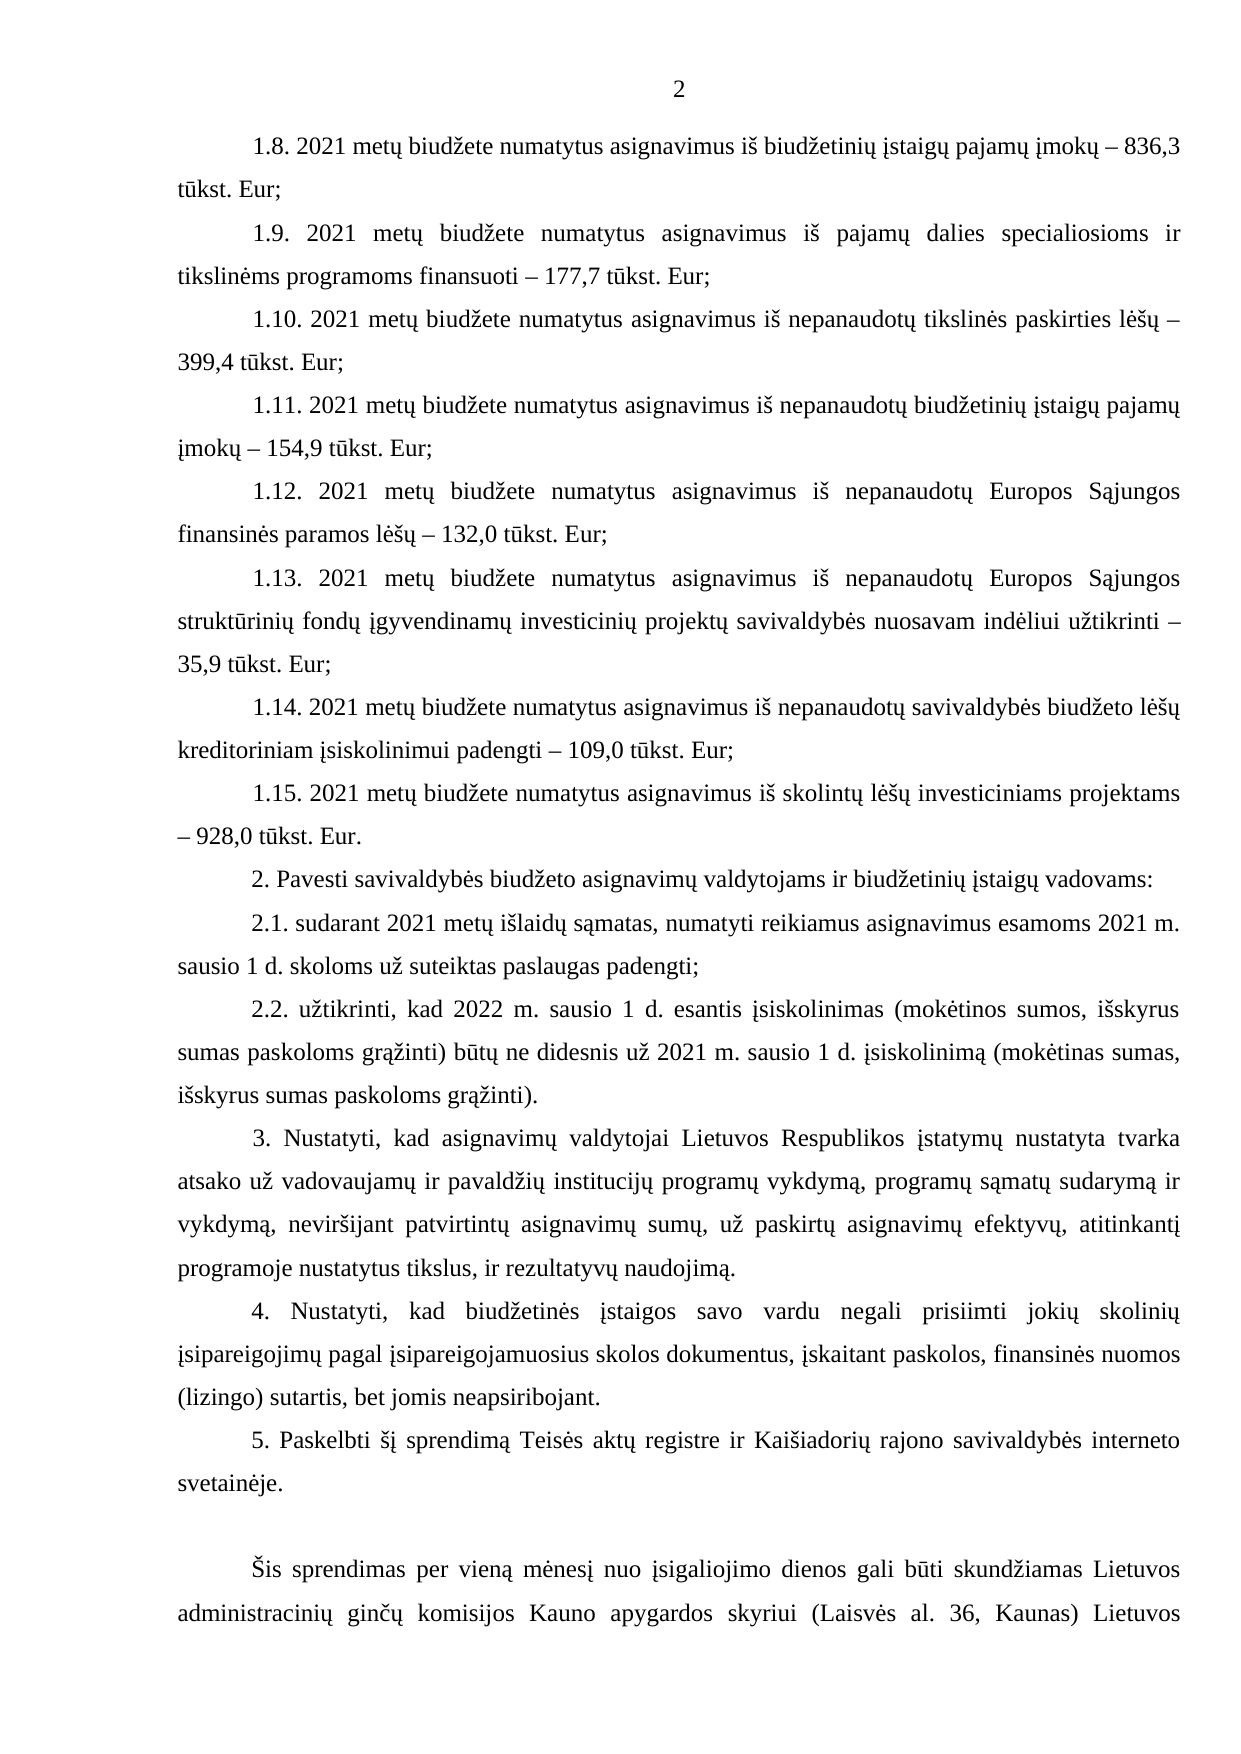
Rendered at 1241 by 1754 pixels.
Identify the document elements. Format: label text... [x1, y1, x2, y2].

text 1.12. 2021 metų biudžete numatytus asignavimus iš nepanaudotų Europos Sąjungos finansinės paramos lėšų – 132,0 tūkst. Eur; [177, 476, 1181, 548]
text 2. Pavesti savivaldybės biudžeto asignavimų valdytojams ir biudžetinių įstaigų vadovams: [177, 864, 1181, 893]
text 3. Nustatyti, kad asignavimų valdytojai Lietuvos Respublikos įstatymų nustatyta tvarka atsako už vadovaujamų ir pavaldžių institucijų programų vykdymą, programų sąmatų sudarymą ir vykdymą, neviršijant patvirtintų asignavimų sumų, už paskirtų asignavimų efektyvų, atitinkantį programoje nustatytus tikslus, ir rezultatyvų naudojimą. [177, 1123, 1181, 1281]
text 1.11. 2021 metų biudžete numatytus asignavimus iš nepanaudotų biudžetinių įstaigų pajamų įmokų – 154,9 tūkst. Eur; [177, 390, 1181, 462]
text 1.13. 2021 metų biudžete numatytus asignavimus iš nepanaudotų Europos Sąjungos struktūrinių fondų įgyvendinamų investicinių projektų savivaldybės nuosavam indėliui užtikrinti – 35,9 tūkst. Eur; [177, 563, 1181, 678]
text 1.8. 2021 metų biudžete numatytus asignavimus iš biudžetinių įstaigų pajamų įmokų – 836,3 tūkst. Eur; [177, 131, 1181, 203]
text 1.9. 2021 metų biudžete numatytus asignavimus iš pajamų dalies specialiosioms ir tikslinėms programoms finansuoti – 177,7 tūkst. Eur; [177, 218, 1181, 289]
text 5. Paskelbti šį sprendimą Teisės aktų registre ir Kaišiadorių rajono savivaldybės interneto svetainėje. [177, 1425, 1181, 1497]
text 1.14. 2021 metų biudžete numatytus asignavimus iš nepanaudotų savivaldybės biudžeto lėšų kreditoriniam įsiskolinimui padengti – 109,0 tūkst. Eur; [177, 692, 1181, 764]
text 2.2. užtikrinti, kad 2022 m. sausio 1 d. esantis įsiskolinimas (mokėtinos sumos, išskyrus sumas paskoloms grąžinti) būtų ne didesnis už 2021 m. sausio 1 d. įsiskolinimą (mokėtinas sumas, išskyrus sumas paskoloms grąžinti). [177, 994, 1181, 1109]
text 1.15. 2021 metų biudžete numatytus asignavimus iš skolintų lėšų investiciniams projektams – 928,0 tūkst. Eur. [177, 778, 1181, 850]
text Šis sprendimas per vieną mėnesį nuo įsigaliojimo dienos gali būti skundžiamas Lietuvos administracinių ginčų komisijos Kauno apygardos skyriui (Laisvės al. 36, Kaunas) Lietuvos [177, 1554, 1181, 1626]
text 4. Nustatyti, kad biudžetinės įstaigos savo vardu negali prisiimti jokių skolinių įsipareigojimų pagal įsipareigojamuosius skolos dokumentus, įskaitant paskolos, finansinės nuomos (lizingo) sutartis, bet jomis neapsiribojant. [177, 1296, 1181, 1411]
text 1.10. 2021 metų biudžete numatytus asignavimus iš nepanaudotų tikslinės paskirties lėšų – 399,4 tūkst. Eur; [177, 304, 1181, 376]
text 2.1. sudarant 2021 metų išlaidų sąmatas, numatyti reikiamus asignavimus esamoms 2021 m. sausio 1 d. skoloms už suteiktas paslaugas padengti; [177, 908, 1181, 979]
